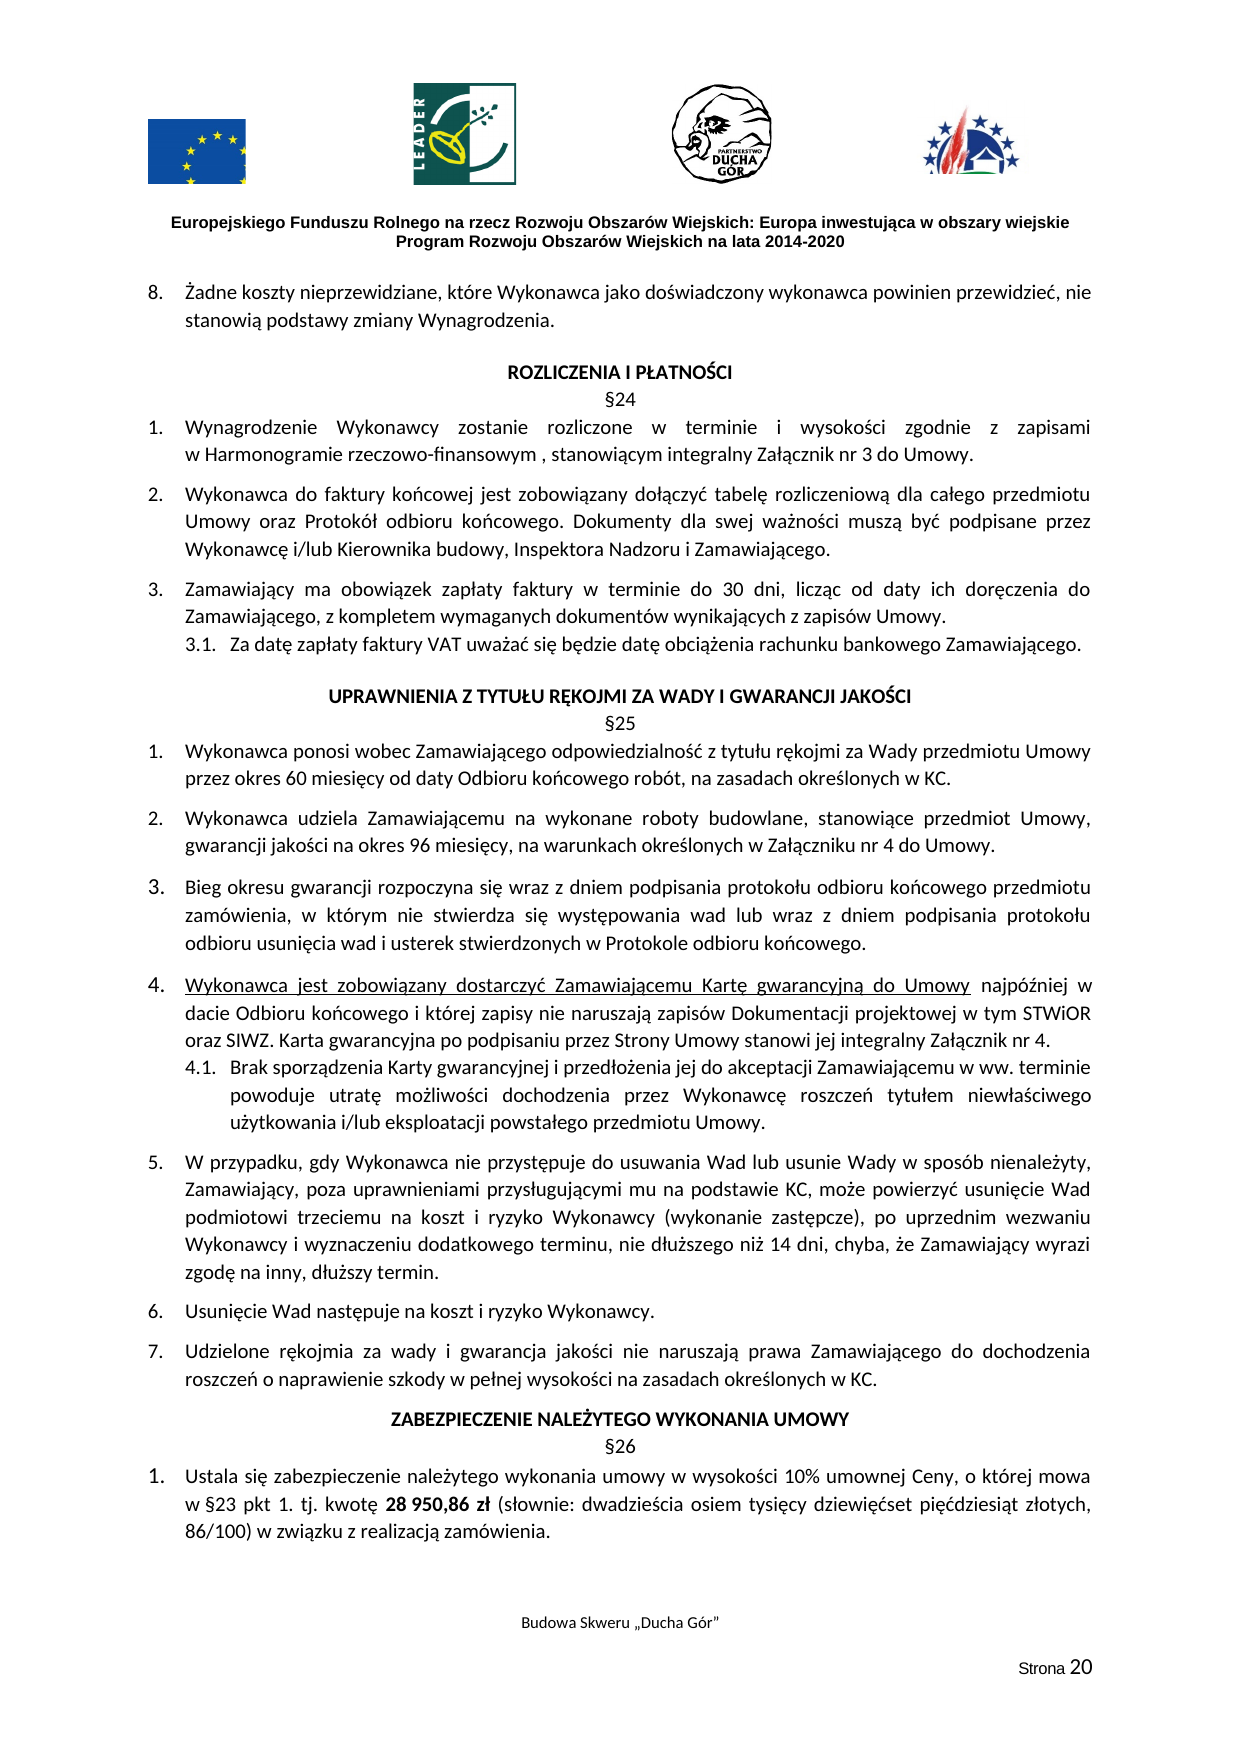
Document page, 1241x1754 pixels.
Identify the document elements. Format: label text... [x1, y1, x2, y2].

list Bieg okresu gwarancji rozpoczyna się wraz z dniem podpisania protokołu odbioru końcowego przedmiotu zamówienia, w którym nie stwierdza się występowania wad lub wraz z dniem podpisania protokołu odbioru usunięcia wad i usterek stwierdzonych w Protokole odbioru końcowego. [148, 872, 1092, 955]
list Usunięcie Wad następuje na koszt i ryzyko Wykonawcy. [148, 1299, 1092, 1324]
list Żadne koszty nieprzewidziane, które Wykonawca jako doświadczony wykonawca powinien przewidzieć, nie stanowią podstawy zmiany Wynagrodzenia. [148, 279, 1092, 332]
list Wykonawca jest zobowiązany dostarczyć Zamawiającemu Kartę gwarancyjną do Umowy najpóźniej w dacie Odbioru końcowego i której zapisy nie naruszają zapisów Dokumentacji projektowej w tym STWiOR oraz SIWZ. Karta gwarancyjna po podpisaniu przez Strony Umowy stanowi jej integralny Załącznik nr 4. [148, 970, 1092, 1053]
picture [921, 100, 1078, 207]
text ROZLICZENIA I PŁATNOŚCI [148, 359, 1092, 384]
list Ustala się zabezpieczenie należytego wykonania umowy w wysokości 10% umownej Ceny, o której mowa w §23 pkt 1. tj. kwotę 28 950,86 zł (słownie: dwadzieścia osiem tysięcy dziewięćset pięćdziesiąt złotych, 86/100) w związku z realizacją zamówienia. [148, 1461, 1092, 1543]
list Brak sporządzenia Karty gwarancyjnej i przedłożenia jej do akceptacji Zamawiającemu w ww. terminie powoduje utratę możliwości dochodzenia przez Wykonawcę roszczeń tytułem niewłaściwego użytkowania i/lub eksploatacji powstałego przedmiotu Umowy. [185, 1054, 1092, 1135]
list Za datę zapłaty faktury VAT uważać się będzie datę obciążenia rachunku bankowego Zamawiającego. [185, 631, 1092, 656]
picture [671, 84, 772, 184]
text UPRAWNIENIA Z TYTUŁU RĘKOJMI ZA WADY I GWARANCJI JAKOŚCI [148, 683, 1092, 708]
list Udzielone rękojmia za wady i gwarancja jakości nie naruszają prawa Zamawiającego do dochodzenia roszczeń o naprawienie szkody w pełnej wysokości na zasadach określonych w KC. [148, 1339, 1092, 1391]
picture [413, 83, 517, 185]
list Wynagrodzenie Wykonawcy zostanie rozliczone w terminie i wysokości zgodnie z zapisami w Harmonogramie rzeczowo-finansowym , stanowiącym integralny Załącznik nr 3 do Umowy. [148, 414, 1092, 467]
picture [152, 119, 288, 213]
text §25 [148, 711, 1092, 736]
list Wykonawca do faktury końcowej jest zobowiązany dołączyć tabelę rozliczeniową dla całego przedmiotu Umowy oraz Protokół odbioru końcowego. Dokumenty dla swej ważności muszą być podpisane przez Wykonawcę i/lub Kierownika budowy, Inspektora Nadzoru i Zamawiającego. [148, 481, 1092, 561]
list Wykonawca udziela Zamawiającemu na wykonane roboty budowlane, stanowiące przedmiot Umowy, gwarancji jakości na okres 96 miesięcy, na warunkach określonych w Załączniku nr 4 do Umowy. [148, 805, 1092, 858]
text §26 [148, 1433, 1092, 1459]
text ZABEZPIECZENIE NALEŻYTEGO WYKONANIA UMOWY [148, 1406, 1092, 1431]
text §24 [148, 387, 1092, 412]
list Zamawiający ma obowiązek zapłaty faktury w terminie do 30 dni, licząc od daty ich doręczenia do Zamawiającego, z kompletem wymaganych dokumentów wynikających z zapisów Umowy. [148, 576, 1092, 629]
list W przypadku, gdy Wykonawca nie przystępuje do usuwania Wad lub usunie Wady w sposób nienależyty, Zamawiający, poza uprawnieniami przysługującymi mu na podstawie KC, może powierzyć usunięcie Wad podmiotowi trzeciemu na koszt i ryzyko Wykonawcy (wykonanie zastępcze), po uprzednim wezwaniu Wykonawcy i wyznaczeniu dodatkowego terminu, nie dłuższego niż 14 dni, chyba, że Zamawiający wyrazi zgodę na inny, dłuższy termin. [148, 1149, 1092, 1284]
list Wykonawca ponosi wobec Zamawiającego odpowiedzialność z tytułu rękojmi za Wady przedmiotu Umowy przez okres 60 miesięcy od daty Odbioru końcowego robót, na zasadach określonych w KC. [148, 738, 1092, 791]
